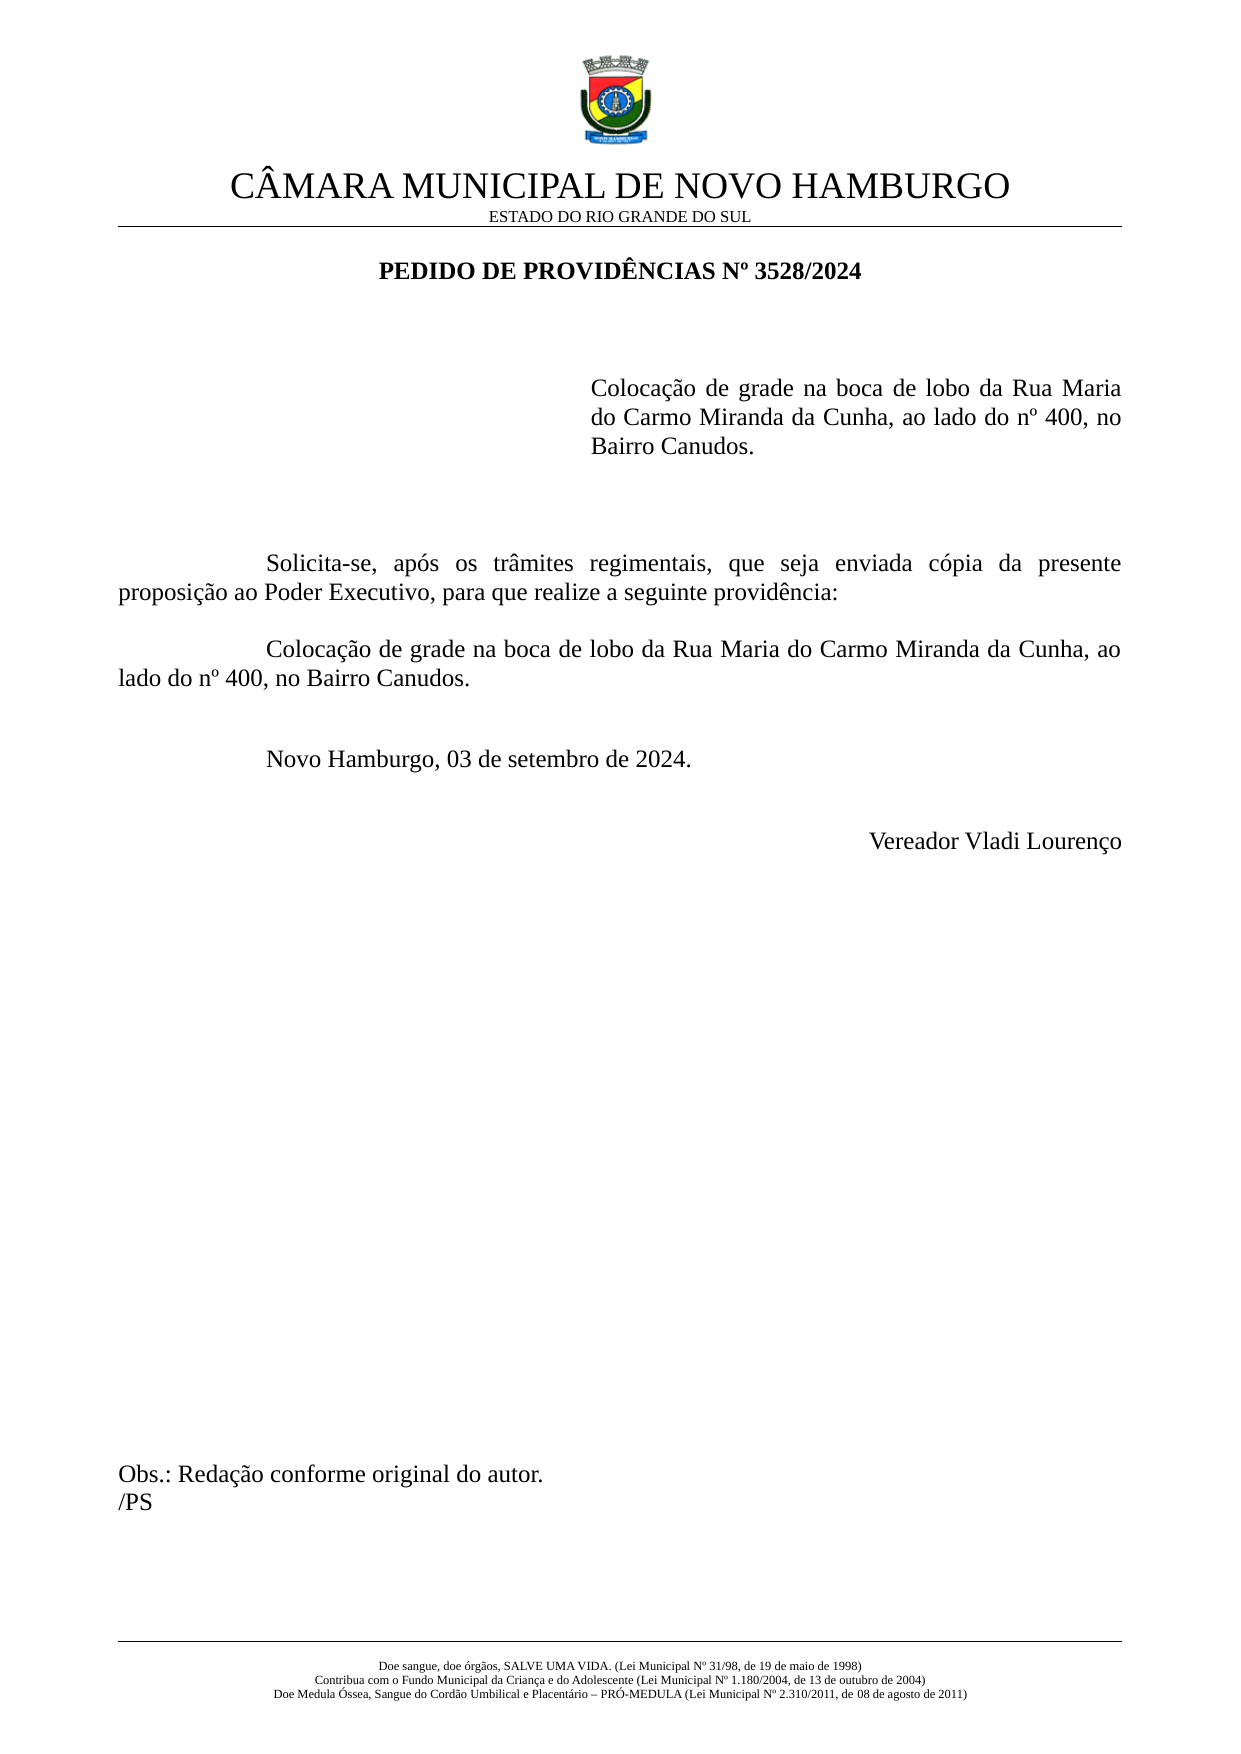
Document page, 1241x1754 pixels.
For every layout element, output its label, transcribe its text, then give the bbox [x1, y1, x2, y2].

list Colocação de grade na boca de lobo da Rua Maria do Carmo Miranda da Cunha, ao lado do nº 400, no Bairro Canudos. [591, 373, 1122, 460]
picture [574, 48, 655, 149]
text Obs.: Redação conforme original do autor. [118, 1459, 1122, 1487]
text PEDIDO DE PROVIDÊNCIAS Nº 3528/2024 [118, 256, 1122, 285]
text /PS [118, 1487, 1122, 1516]
text Colocação de grade na boca de lobo da Rua Maria do Carmo Miranda da Cunha, ao lado do nº 400, no Bairro Canudos. [118, 606, 1122, 692]
text Vereador Vladi Lourenço [118, 826, 1122, 855]
text Solicita-se, após os trâmites regimentais, que seja enviada cópia da presente proposição ao Poder Executivo, para que realize a seguinte providência: [118, 548, 1122, 606]
text Novo Hamburgo, 03 de setembro de 2024. [118, 716, 1122, 773]
